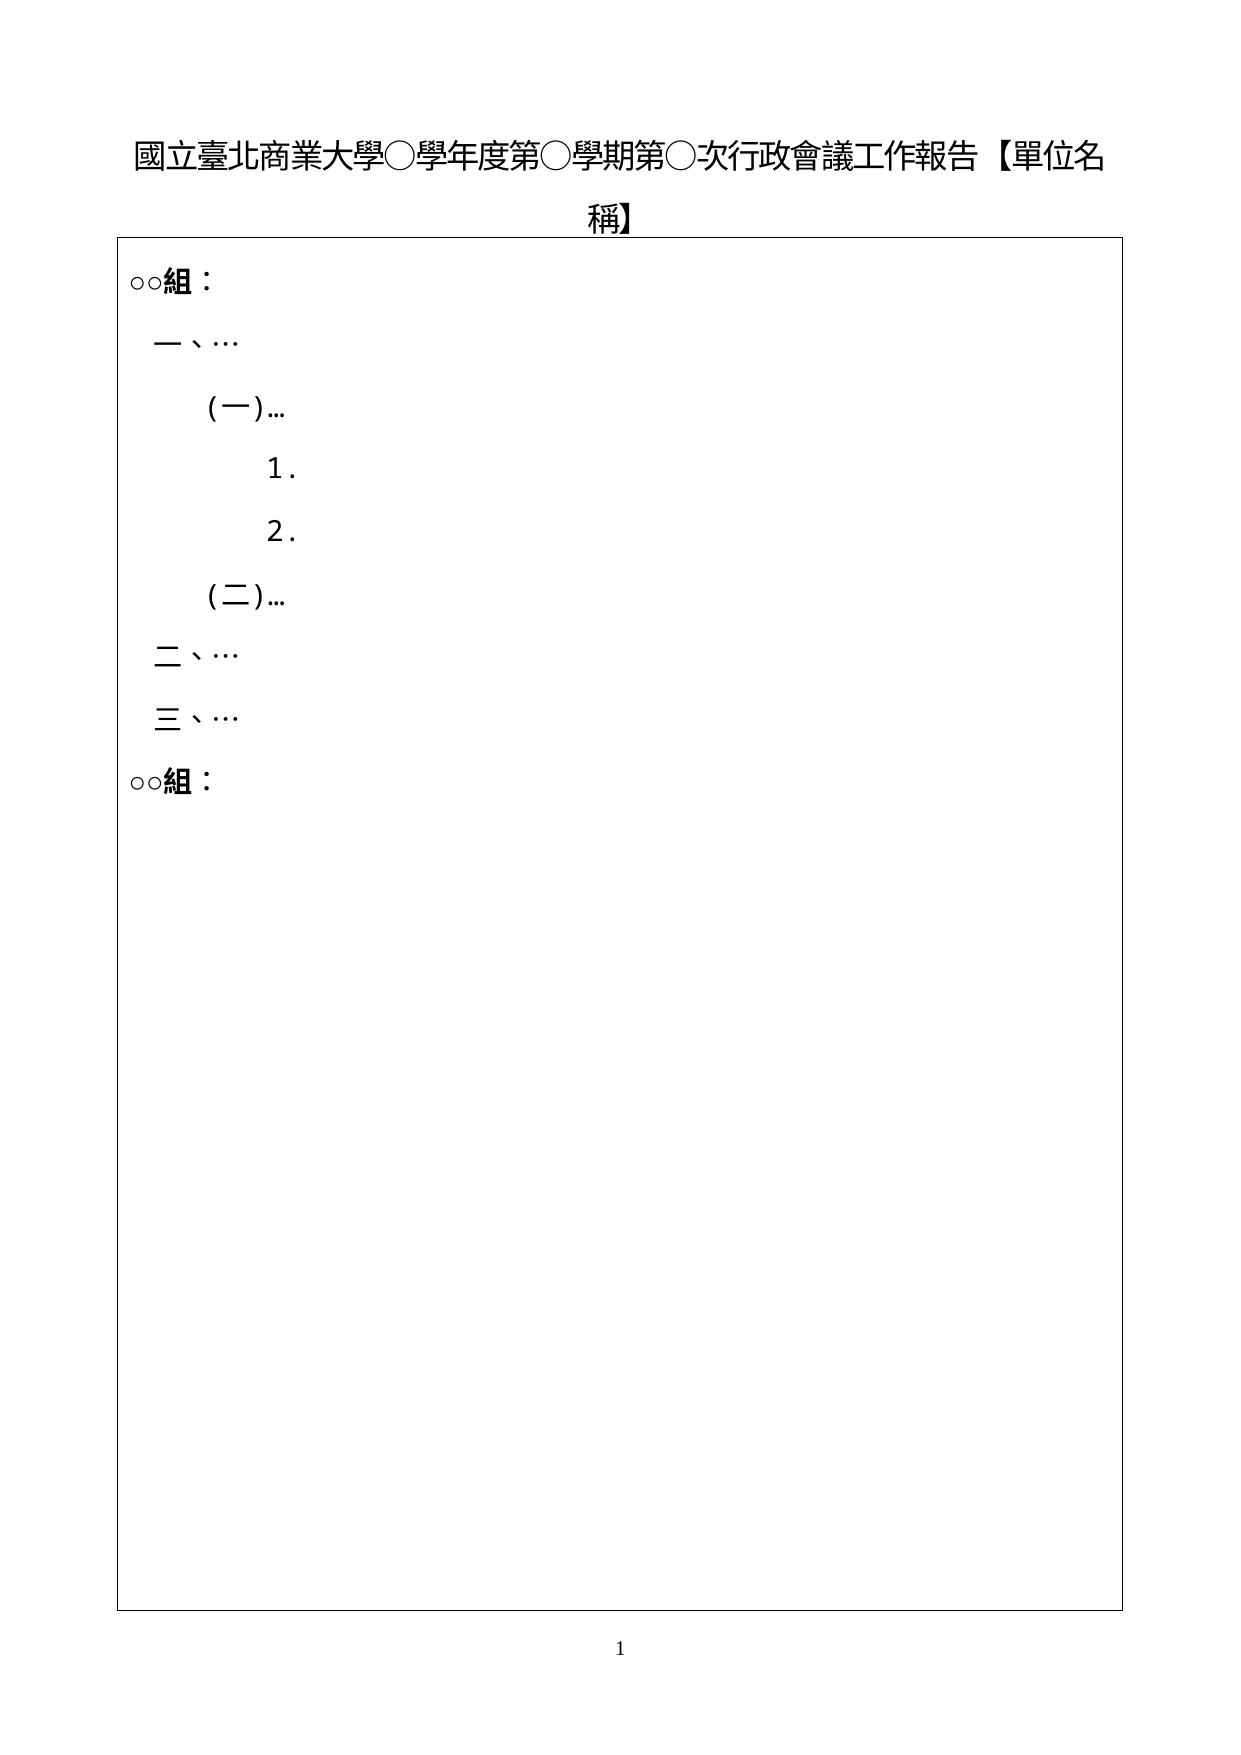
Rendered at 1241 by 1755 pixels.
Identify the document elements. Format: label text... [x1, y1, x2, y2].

text 國立臺北商業大學○學年度第○學期第○次行政會議工作報告【單位名稱】 [117, 112, 1123, 237]
table_header ○○組： 一、… (一)… 1. 2. (二)… 二、… 三、… ○○組： [118, 238, 1122, 1610]
